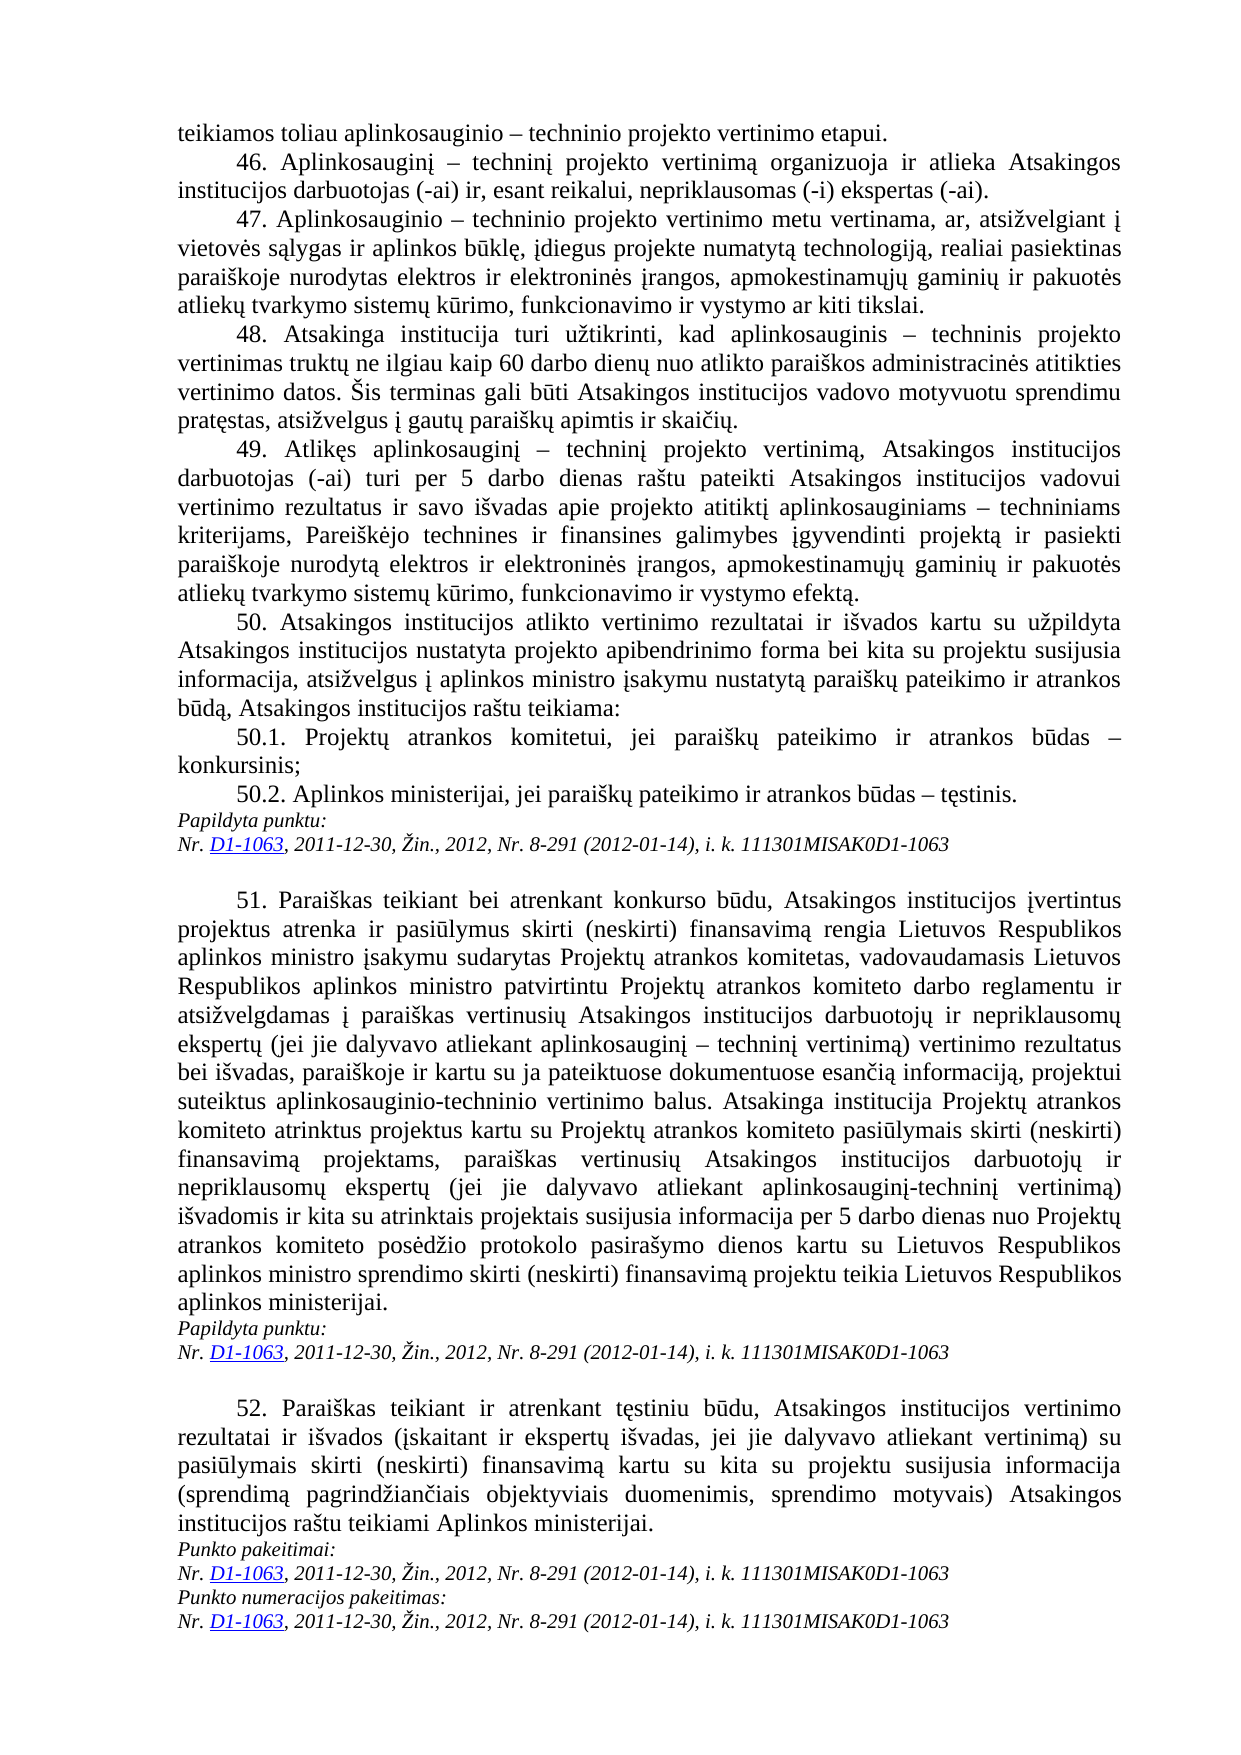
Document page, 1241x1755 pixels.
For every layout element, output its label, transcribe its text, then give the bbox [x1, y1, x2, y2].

text 51. Paraiškas teikiant bei atrenkant konkurso būdu, Atsakingos institucijos įvertintus projektus atrenka ir pasiūlymus skirti (neskirti) finansavimą rengia Lietuvos Respublikos aplinkos ministro įsakymu sudarytas Projektų atrankos komitetas, vadovaudamasis Lietuvos Respublikos aplinkos ministro patvirtintu Projektų atrankos komiteto darbo reglamentu ir atsižvelgdamas į paraiškas vertinusių Atsakingos institucijos darbuotojų ir nepriklausomų ekspertų (jei jie dalyvavo atliekant aplinkosauginį – techninį vertinimą) vertinimo rezultatus bei išvadas, paraiškoje ir kartu su ja pateiktuose dokumentuose esančią informaciją, projektui suteiktus aplinkosauginio-techninio vertinimo balus. Atsakinga institucija Projektų atrankos komiteto atrinktus projektus kartu su Projektų atrankos komiteto pasiūlymais skirti (neskirti) finansavimą projektams, paraiškas vertinusių Atsakingos institucijos darbuotojų ir nepriklausomų ekspertų (jei jie dalyvavo atliekant aplinkosauginį-techninį vertinimą) išvadomis ir kita su atrinktais projektais susijusia informacija per 5 darbo dienas nuo Projektų atrankos komiteto posėdžio protokolo pasirašymo dienos kartu su Lietuvos Respublikos aplinkos ministro sprendimo skirti (neskirti) finansavimą projektu teikia Lietuvos Respublikos aplinkos ministerijai. [177, 885, 1122, 1316]
text Papildyta punktu: [177, 808, 1122, 832]
text 50. Atsakingos institucijos atlikto vertinimo rezultatai ir išvados kartu su užpildyta Atsakingos institucijos nustatyta projekto apibendrinimo forma bei kita su projektu susijusia informacija, atsižvelgus į aplinkos ministro įsakymu nustatytą paraiškų pateikimo ir atrankos būdą, Atsakingos institucijos raštu teikiama: [177, 607, 1122, 722]
text teikiamos toliau aplinkosauginio – techninio projekto vertinimo etapui. [177, 118, 1122, 147]
text 47. Aplinkosauginio – techninio projekto vertinimo metu vertinama, ar, atsižvelgiant į vietovės sąlygas ir aplinkos būklę, įdiegus projekte numatytą technologiją, realiai pasiektinas paraiškoje nurodytas elektros ir elektroninės įrangos, apmokestinamųjų gaminių ir pakuotės atliekų tvarkymo sistemų kūrimo, funkcionavimo ir vystymo ar kiti tikslai. [177, 204, 1122, 319]
text 48. Atsakinga institucija turi užtikrinti, kad aplinkosauginis – techninis projekto vertinimas truktų ne ilgiau kaip 60 darbo dienų nuo atlikto paraiškos administracinės atitikties vertinimo datos. Šis terminas gali būti Atsakingos institucijos vadovo motyvuotu sprendimu pratęstas, atsižvelgus į gautų paraiškų apimtis ir skaičių. [177, 319, 1122, 434]
text Punkto numeracijos pakeitimas: [177, 1585, 1122, 1609]
text Nr. D1-1063, 2011-12-30, Žin., 2012, Nr. 8-291 (2012-01-14), i. k. 111301MISAK0D1-1063 [177, 1340, 1122, 1364]
text 52. Paraiškas teikiant ir atrenkant tęstiniu būdu, Atsakingos institucijos vertinimo rezultatai ir išvados (įskaitant ir ekspertų išvadas, jei jie dalyvavo atliekant vertinimą) su pasiūlymais skirti (neskirti) finansavimą kartu su kita su projektu susijusia informacija (sprendimą pagrindžiančiais objektyviais duomenimis, sprendimo motyvais) Atsakingos institucijos raštu teikiami Aplinkos ministerijai. [177, 1393, 1122, 1537]
text 46. Aplinkosauginį – techninį projekto vertinimą organizuoja ir atlieka Atsakingos institucijos darbuotojas (-ai) ir, esant reikalui, nepriklausomas (-i) ekspertas (-ai). [177, 147, 1122, 204]
text Papildyta punktu: [177, 1316, 1122, 1340]
text 50.2. Aplinkos ministerijai, jei paraiškų pateikimo ir atrankos būdas – tęstinis. [177, 779, 1122, 808]
text 50.1. Projektų atrankos komitetui, jei paraiškų pateikimo ir atrankos būdas – konkursinis; [177, 722, 1122, 779]
text 49. Atlikęs aplinkosauginį – techninį projekto vertinimą, Atsakingos institucijos darbuotojas (-ai) turi per 5 darbo dienas raštu pateikti Atsakingos institucijos vadovui vertinimo rezultatus ir savo išvadas apie projekto atitiktį aplinkosauginiams – techniniams kriterijams, Pareiškėjo technines ir finansines galimybes įgyvendinti projektą ir pasiekti paraiškoje nurodytą elektros ir elektroninės įrangos, apmokestinamųjų gaminių ir pakuotės atliekų tvarkymo sistemų kūrimo, funkcionavimo ir vystymo efektą. [177, 434, 1122, 607]
text Nr. D1-1063, 2011-12-30, Žin., 2012, Nr. 8-291 (2012-01-14), i. k. 111301MISAK0D1-1063 [177, 1609, 1122, 1633]
text Nr. D1-1063, 2011-12-30, Žin., 2012, Nr. 8-291 (2012-01-14), i. k. 111301MISAK0D1-1063 [177, 832, 1122, 856]
text Punkto pakeitimai: [177, 1537, 1122, 1561]
text Nr. D1-1063, 2011-12-30, Žin., 2012, Nr. 8-291 (2012-01-14), i. k. 111301MISAK0D1-1063 [177, 1561, 1122, 1585]
